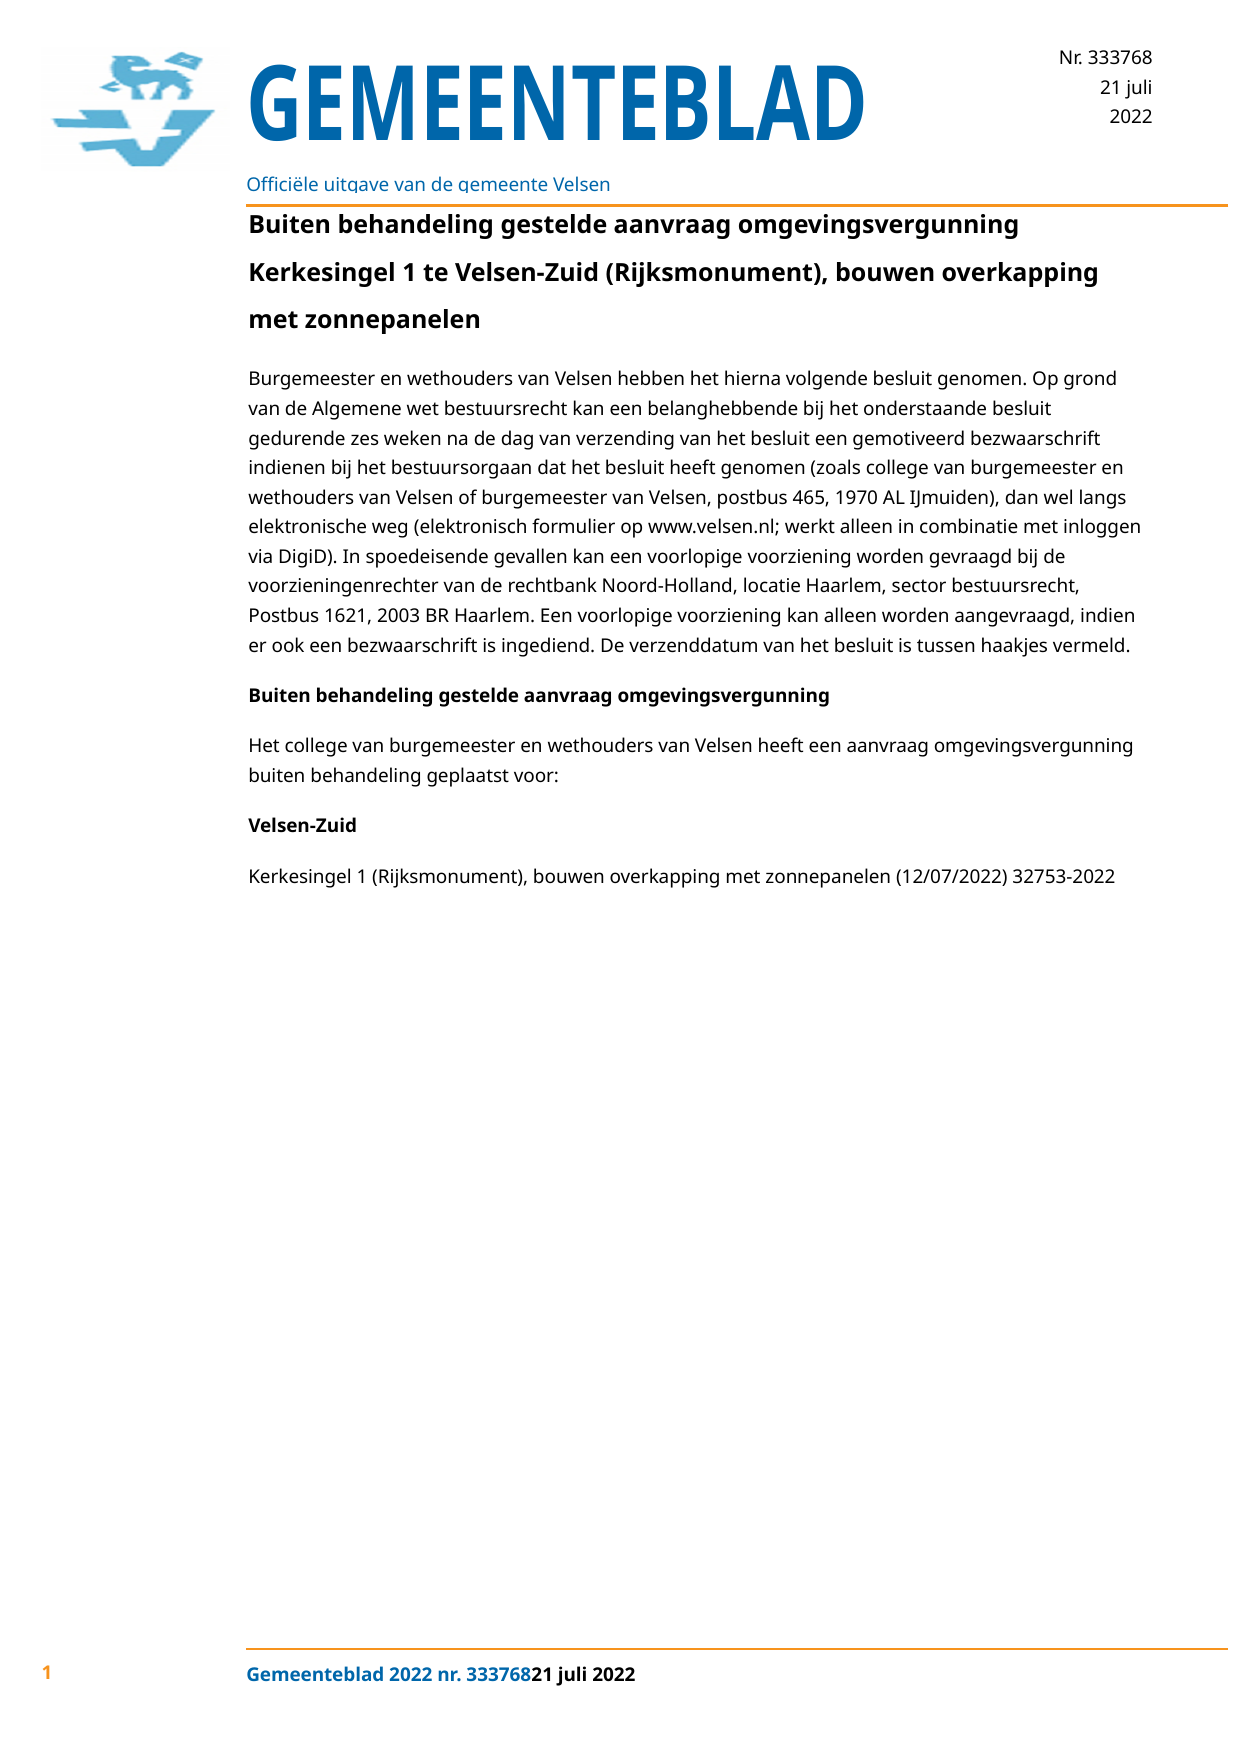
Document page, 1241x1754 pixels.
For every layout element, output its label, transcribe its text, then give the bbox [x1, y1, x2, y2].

text Kerkesingel 1 (Rijksmonument), bouwen overkapping met zonnepanelen (12/07/2022) 32753-2022 [248, 863, 1152, 889]
text Het college van burgemeester en wethouders van Velsen heeft een aanvraag omgevingsvergunning buiten behandeling geplaatst voor: [248, 733, 1152, 788]
text Burgemeester en wethouders van Velsen hebben het hierna volgende besluit genomen. Op grond van de Algemene wet bestuursrecht kan een belanghebbende bij het onderstaande besluit gedurende zes weken na de dag van verzending van het besluit een gemotiveerd bezwaarschrift indienen bij het bestuursorgaan dat het besluit heeft genomen (zoals college van burgemeester en wethouders van Velsen of burgemeester van Velsen, postbus 465, 1970 AL IJmuiden), dan wel langs elektronische weg (elektronisch formulier op www.velsen.nl; werkt alleen in combinatie met inloggen via DigiD). In spoedeisende gevallen kan een voorlopige voorziening worden gevraagd bij de voorzieningenrechter van de rechtbank Noord-Holland, locatie Haarlem, sector bestuursrecht, Postbus 1621, 2003 BR Haarlem. Een voorlopige voorziening kan alleen worden aangevraagd, indien er ook een bezwaarschrift is ingediend. De verzenddatum van het besluit is tussen haakjes vermeld. [248, 366, 1152, 657]
text Velsen-Zuid [248, 813, 1152, 838]
picture [41, 47, 231, 172]
text Buiten behandeling gestelde aanvraag omgevingsvergunning [248, 682, 1152, 708]
text Buiten behandeling gestelde aanvraag omgevingsvergunning Kerkesingel 1 te Velsen-Zuid (Rijksmonument), bouwen overkapping met zonnepanelen [248, 207, 1152, 336]
